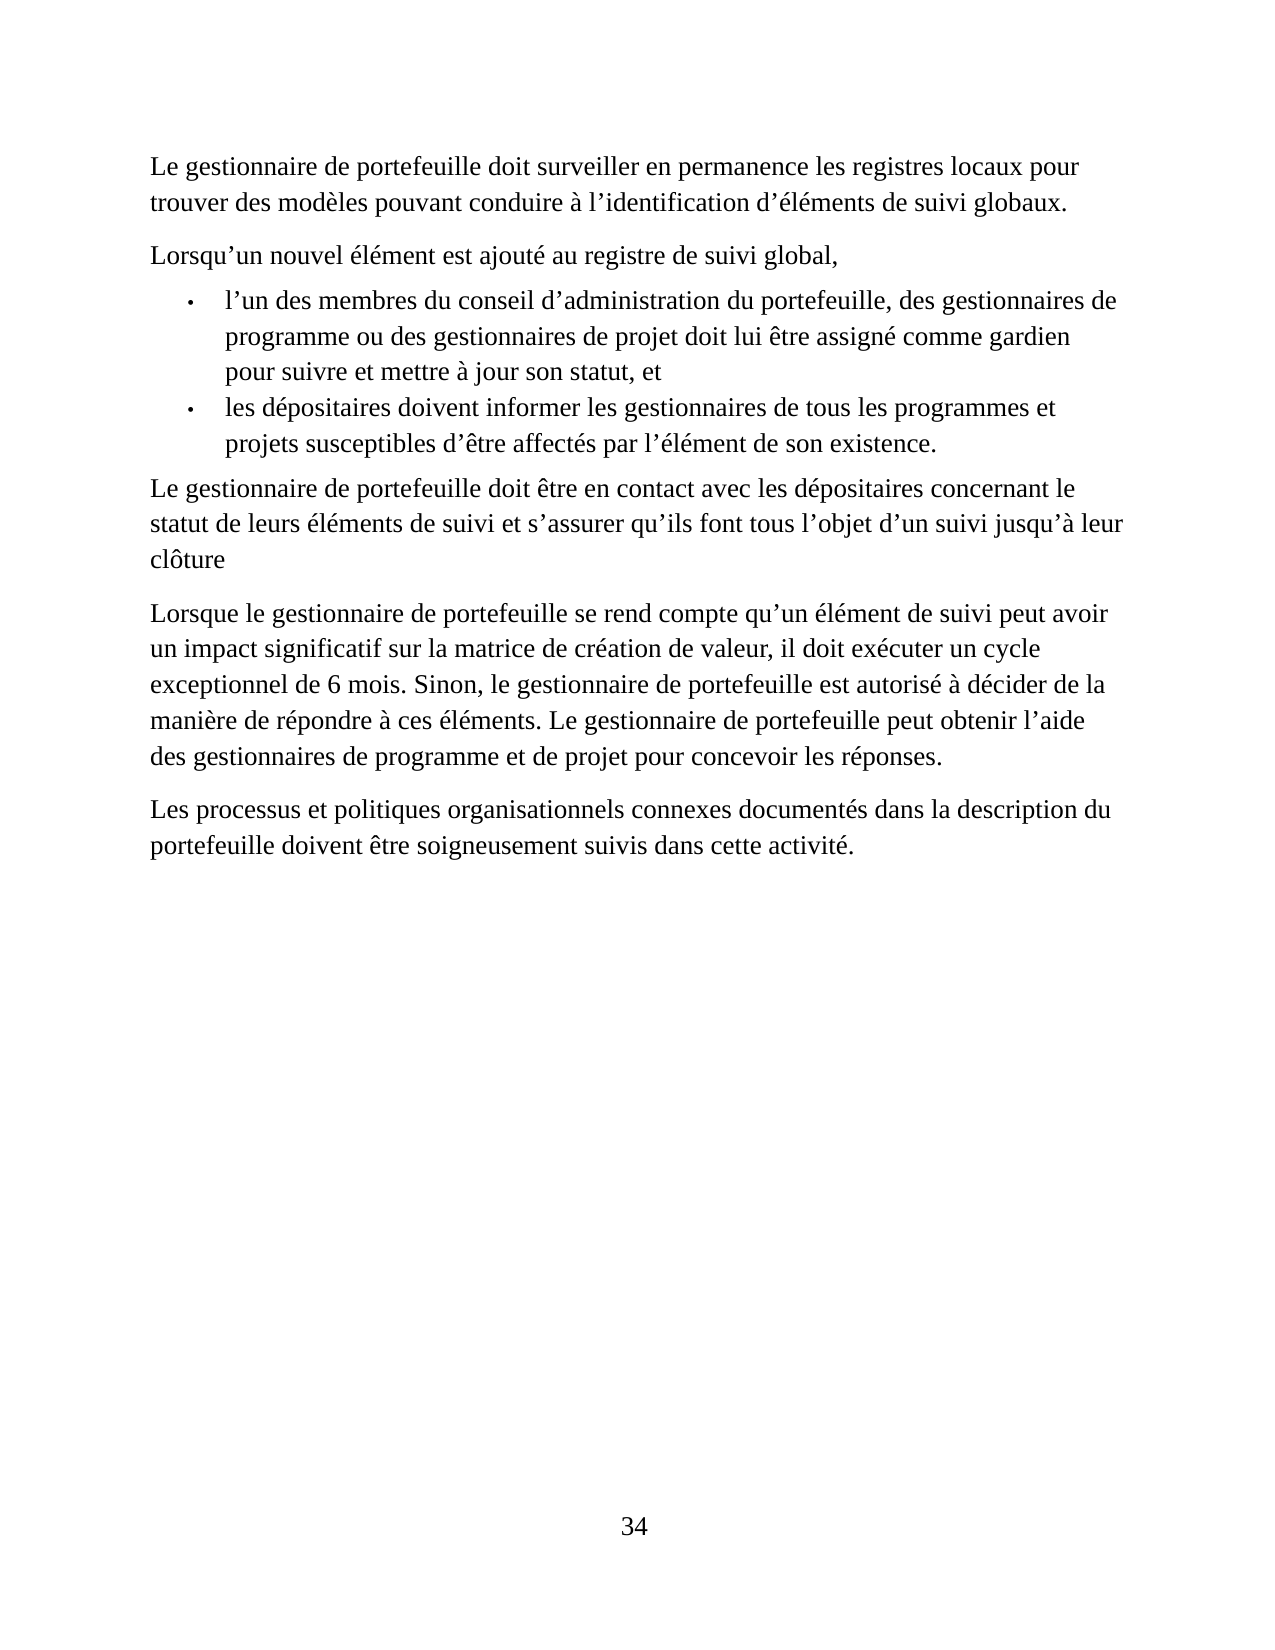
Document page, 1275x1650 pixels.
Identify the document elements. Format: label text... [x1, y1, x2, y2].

list l’un des membres du conseil d’administration du portefeuille, des gestionnaires de programme ou des gestionnaires de projet doit lui être assigné comme gardien pour suivre et mettre à jour son statut, et [187, 284, 1125, 387]
text Lorsque le gestionnaire de portefeuille se rend compte qu’un élément de suivi peut avoir un impact significatif sur la matrice de création de valeur, il doit exécuter un cycle exceptionnel de 6 mois. Sinon, le gestionnaire de portefeuille est autorisé à décider de la manière de répondre à ces éléments. Le gestionnaire de portefeuille peut obtenir l’aide des gestionnaires de programme et de projet pour concevoir les réponses. [150, 597, 1125, 771]
text Le gestionnaire de portefeuille doit surveiller en permanence les registres locaux pour trouver des modèles pouvant conduire à l’identification d’éléments de suivi globaux. [150, 150, 1125, 217]
text Les processus et politiques organisationnels connexes documentés dans la description du portefeuille doivent être soigneusement suivis dans cette activité. [150, 793, 1125, 860]
text Le gestionnaire de portefeuille doit être en contact avec les dépositaires concernant le statut de leurs éléments de suivi et s’assurer qu’ils font tous l’objet d’un suivi jusqu’à leur clôture [150, 472, 1125, 574]
text Lorsqu’un nouvel élément est ajouté au registre de suivi global, [150, 239, 1125, 271]
list les dépositaires doivent informer les gestionnaires de tous les programmes et projets susceptibles d’être affectés par l’élément de son existence. [187, 391, 1125, 458]
